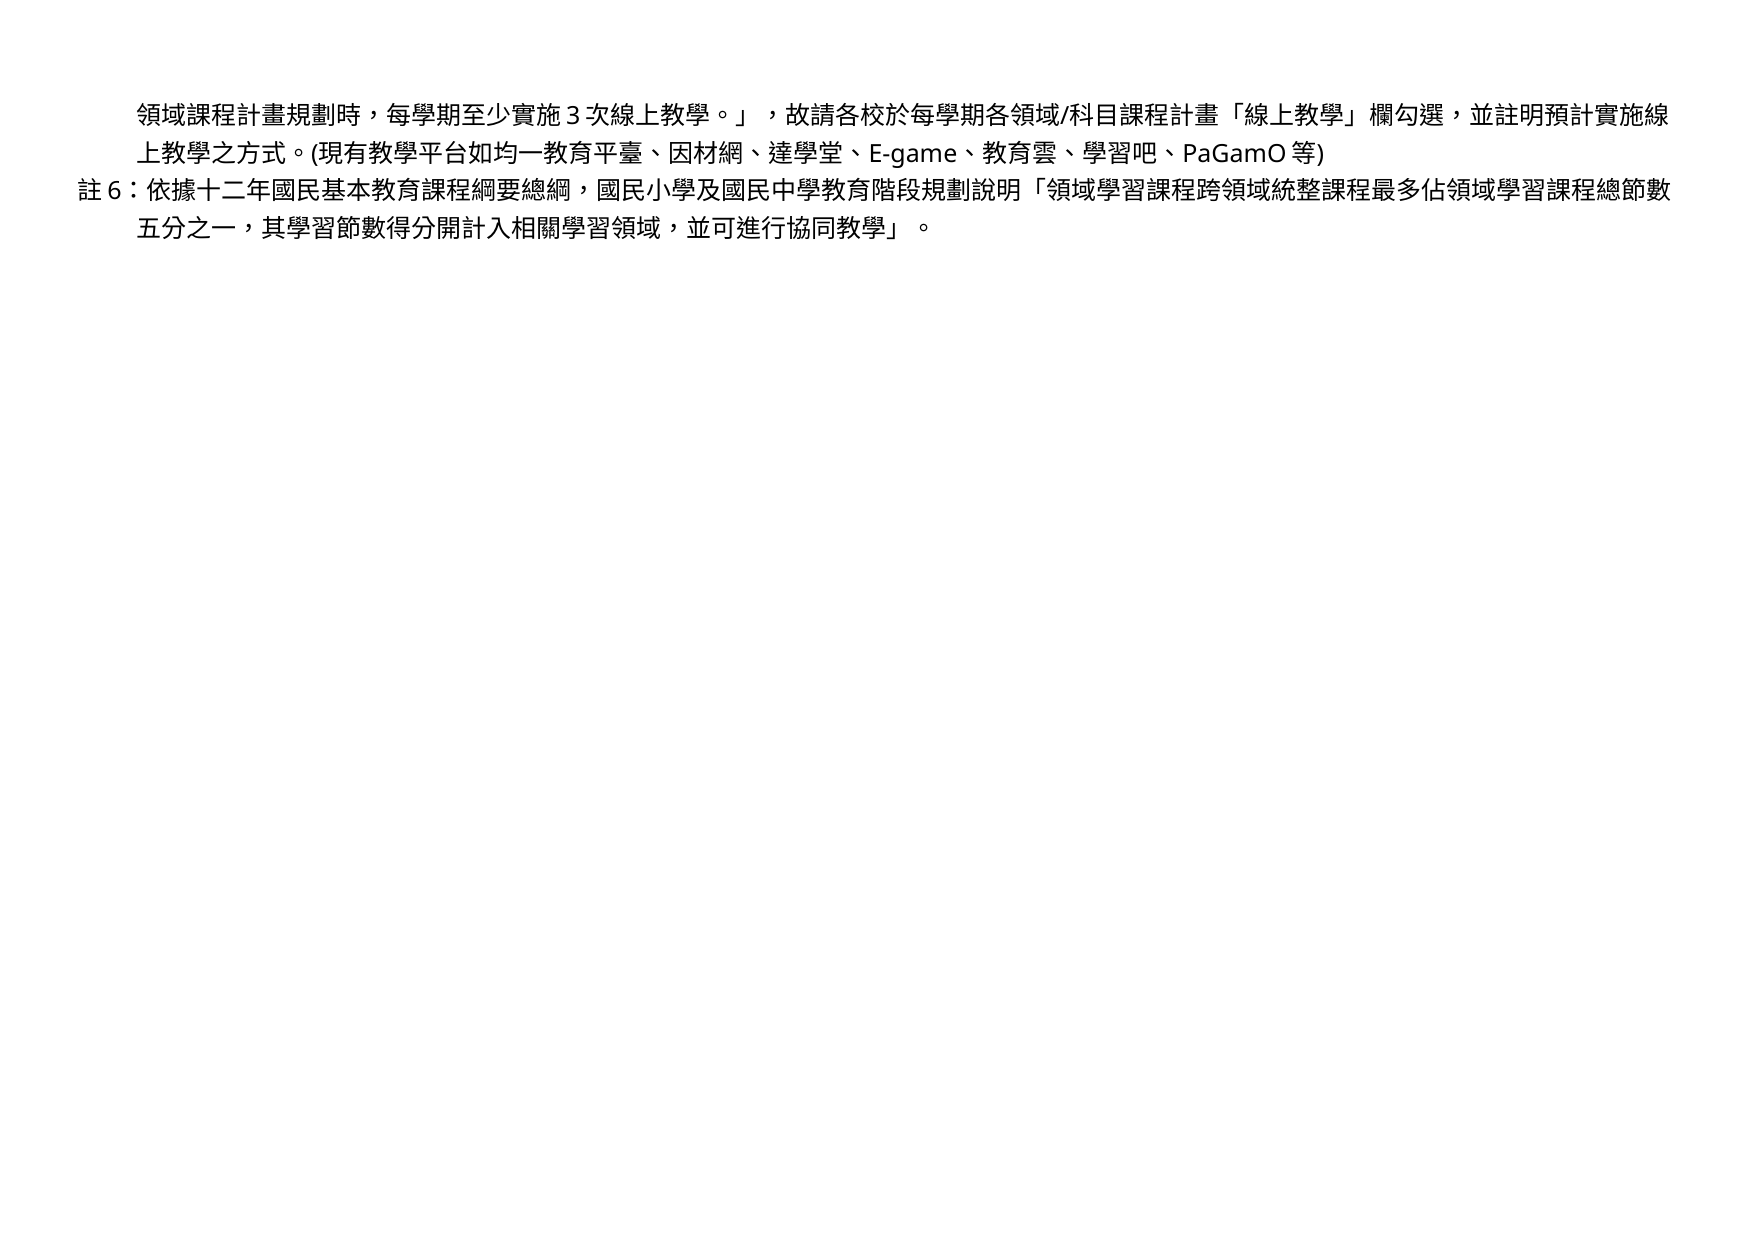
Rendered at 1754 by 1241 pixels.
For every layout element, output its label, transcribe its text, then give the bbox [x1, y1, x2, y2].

text 註6：依據十二年國民基本教育課程綱要總綱，國民小學及國民中學教育階段規劃說明「領域學習課程跨領域統整課程最多佔領域學習課程總節數五分之一，其學習節數得分開計入相關學習領域，並可進行協同教學」。 [77, 170, 1677, 245]
text 領域課程計畫規劃時，每學期至少實施3次線上教學。」，故請各校於每學期各領域/科目課程計畫「線上教學」欄勾選，並註明預計實施線上教學之方式。(現有教學平台如均一教育平臺、因材網、達學堂、E-game、教育雲、學習吧、PaGamO等) [77, 95, 1677, 170]
